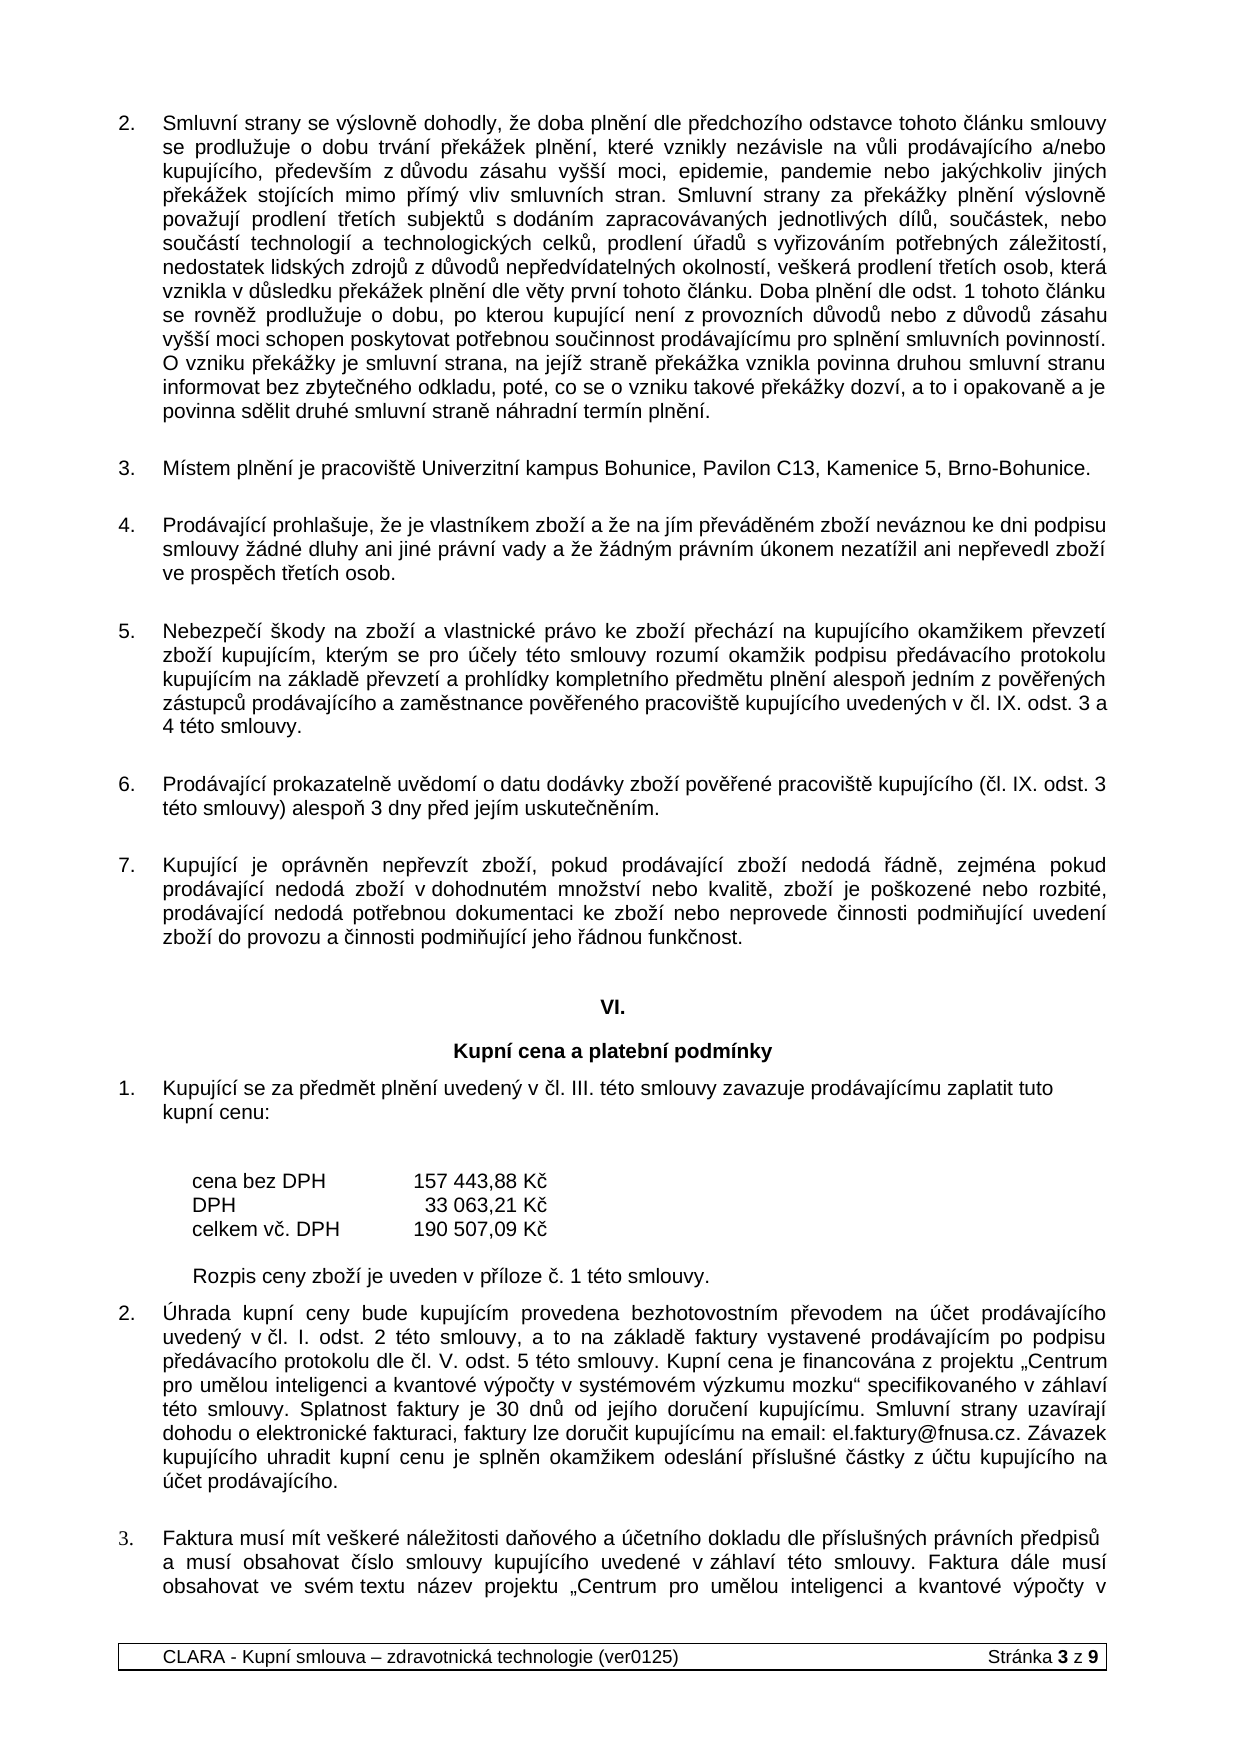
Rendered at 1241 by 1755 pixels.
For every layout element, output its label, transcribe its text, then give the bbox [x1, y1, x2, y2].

text DPH 33 063,21 Kč [192, 1192, 1107, 1216]
text celkem vč. DPH 190 507,09 Kč [192, 1216, 1107, 1240]
text cena bez DPH 157 443,88 Kč [192, 1168, 1107, 1192]
text Rozpis ceny zboží je uveden v příloze č. 1 této smlouvy. [192, 1264, 1107, 1288]
list Smluvní strany se výslovně dohodly, že doba plnění dle předchozího odstavce tohoto článku smlouvy se prodlužuje o dobu trvání překážek plnění, které vznikly nezávisle na vůli prodávajícího a/nebo kupujícího, především z důvodu zásahu vyšší moci, epidemie, pandemie nebo jakýchkoliv jiných překážek stojících mimo přímý vliv smluvních stran. Smluvní strany za překážky plnění výslovně považují prodlení třetích subjektů s dodáním zapracovávaných jednotlivých dílů, součástek, nebo součástí technologií a technologických celků, prodlení úřadů s vyřizováním potřebných záležitostí, nedostatek lidských zdrojů z důvodů nepředvídatelných okolností, veškerá prodlení třetích osob, která vznikla v důsledku překážek plnění dle věty první tohoto článku. Doba plnění dle odst. 1 tohoto článku se rovněž prodlužuje o dobu, po kterou kupující není z provozních důvodů nebo z důvodů zásahu vyšší moci schopen poskytovat potřebnou součinnost prodávajícímu pro splnění smluvních povinností. O vzniku překážky je smluvní strana, na jejíž straně překážka vznikla povinna druhou smluvní stranu informovat bez zbytečného odkladu, poté, co se o vzniku takové překážky dozví, a to i opakovaně a je povinna sdělit druhé smluvní straně náhradní termín plnění. [118, 111, 1107, 423]
list Prodávající prohlašuje, že je vlastníkem zboží a že na jím převáděném zboží neváznou ke dni podpisu smlouvy žádné dluhy ani jiné právní vady a že žádným právním úkonem nezatížil ani nepřevedl zboží ve prospěch třetích osob. [118, 513, 1107, 585]
list Místem plnění je pracoviště Univerzitní kampus Bohunice, Pavilon C13, Kamenice 5, Brno-Bohunice. [118, 456, 1107, 480]
list Faktura musí mít veškeré náležitosti daňového a účetního dokladu dle příslušných právních předpisů a musí obsahovat číslo smlouvy kupujícího uvedené v záhlaví této smlouvy. Faktura dále musí obsahovat ve svém textu název projektu „Centrum pro umělou inteligenci a kvantové výpočty v [118, 1526, 1107, 1598]
list Prodávající prokazatelně uvědomí o datu dodávky zboží pověřené pracoviště kupujícího (čl. IX. odst. 3 této smlouvy) alespoň 3 dny před jejím uskutečněním. [118, 772, 1107, 819]
list Kupující je oprávněn nepřevzít zboží, pokud prodávající zboží nedodá řádně, zejména pokud prodávající nedodá zboží v dohodnutém množství nebo kvalitě, zboží je poškozené nebo rozbité, prodávající nedodá potřebnou dokumentaci ke zboží nebo neprovede činnosti podmiňující uvedení zboží do provozu a činnosti podmiňující jeho řádnou funkčnost. [118, 853, 1107, 949]
list Úhrada kupní ceny bude kupujícím provedena bezhotovostním převodem na účet prodávajícího uvedený v čl. I. odst. 2 této smlouvy, a to na základě faktury vystavené prodávajícím po podpisu předávacího protokolu dle čl. V. odst. 5 této smlouvy. Kupní cena je financována z projektu „Centrum pro umělou inteligenci a kvantové výpočty v systémovém výzkumu mozku“ specifikovaného v záhlaví této smlouvy. Splatnost faktury je 30 dnů od jejího doručení kupujícímu. Smluvní strany uzavírají dohodu o elektronické fakturaci, faktury lze doručit kupujícímu na email: el.faktury@fnusa.cz. Závazek kupujícího uhradit kupní cenu je splněn okamžikem odeslání příslušné částky z účtu kupujícího na účet prodávajícího. [118, 1301, 1107, 1492]
subtitle Kupní cena a platební podmínky [118, 1039, 1107, 1063]
list Nebezpečí škody na zboží a vlastnické právo ke zboží přechází na kupujícího okamžikem převzetí zboží kupujícím, kterým se pro účely této smlouvy rozumí okamžik podpisu předávacího protokolu kupujícím na základě převzetí a prohlídky kompletního předmětu plnění alespoň jedním z pověřených zástupců prodávajícího a zaměstnance pověřeného pracoviště kupujícího uvedených v čl. IX. odst. 3 a 4 této smlouvy. [118, 618, 1107, 738]
text VI. [118, 994, 1107, 1018]
list Kupující se za předmět plnění uvedený v čl. III. této smlouvy zavazuje prodávajícímu zaplatit tuto kupní cenu: [118, 1076, 1107, 1124]
